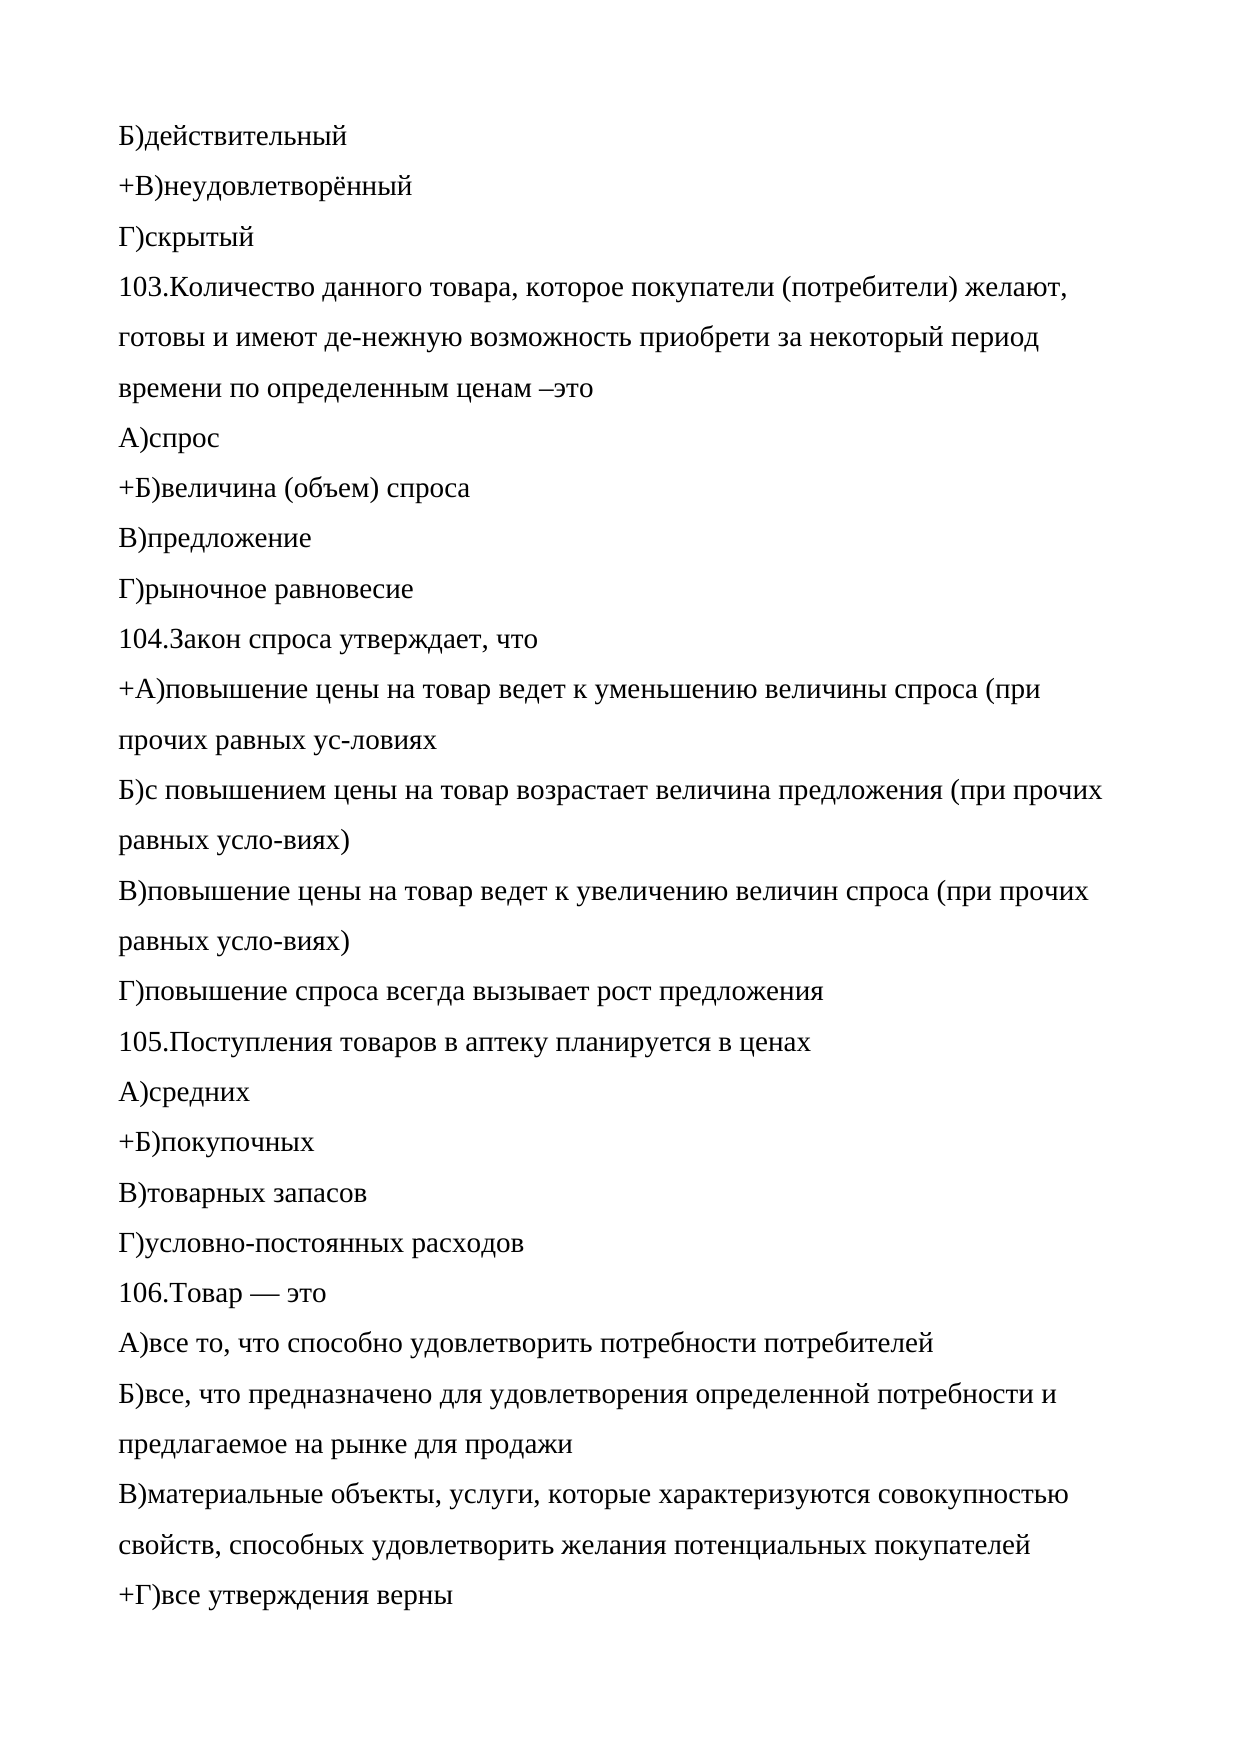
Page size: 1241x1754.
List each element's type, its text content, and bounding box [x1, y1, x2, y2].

text Г)условно-постоянных расходов [118, 1225, 1122, 1258]
text А)средних [118, 1074, 1122, 1108]
text Б)все, что предназначено для удовлетворения определенной потребности и предлагаемое на рынке для продажи [118, 1376, 1122, 1460]
text В)предложение [118, 521, 1122, 554]
text А)все то, что способно удовлетворить потребности потребителей [118, 1326, 1122, 1359]
text +А)повышение цены на товар ведет к уменьшению величины спроса (при прочих равных ус-ловиях [118, 672, 1122, 755]
text +Б)покупочных [118, 1124, 1122, 1158]
text +Г)все утверждения верны [118, 1577, 1122, 1611]
text +Б)величина (объем) спроса [118, 470, 1122, 504]
text Б)с повышением цены на товар возрастает величина предложения (при прочих равных усло-виях) [118, 772, 1122, 856]
text Г)повышение спроса всегда вызывает рост предложения [118, 973, 1122, 1007]
text 106.Товар — это [118, 1275, 1122, 1309]
text 105.Поступления товаров в аптеку планируется в ценах [118, 1024, 1122, 1057]
text В)товарных запасов [118, 1175, 1122, 1208]
text 104.Закон спроса утверждает, что [118, 621, 1122, 655]
text Г)скрытый [118, 219, 1122, 252]
text +В)неудовлетворённый [118, 168, 1122, 202]
text 103.Количество данного товара, которое покупатели (потребители) желают, готовы и имеют де-нежную возможность приобрети за некоторый период времени по определенным ценам –это [118, 269, 1122, 403]
text Б)действительный [118, 118, 1122, 152]
text В)повышение цены на товар ведет к увеличению величин спроса (при прочих равных усло-виях) [118, 873, 1122, 957]
text А)спрос [118, 420, 1122, 453]
text В)материальные объекты, услуги, которые характеризуются совокупностью свойств, способных удовлетворить желания потенциальных покупателей [118, 1477, 1122, 1560]
text Г)рыночное равновесие [118, 571, 1122, 604]
